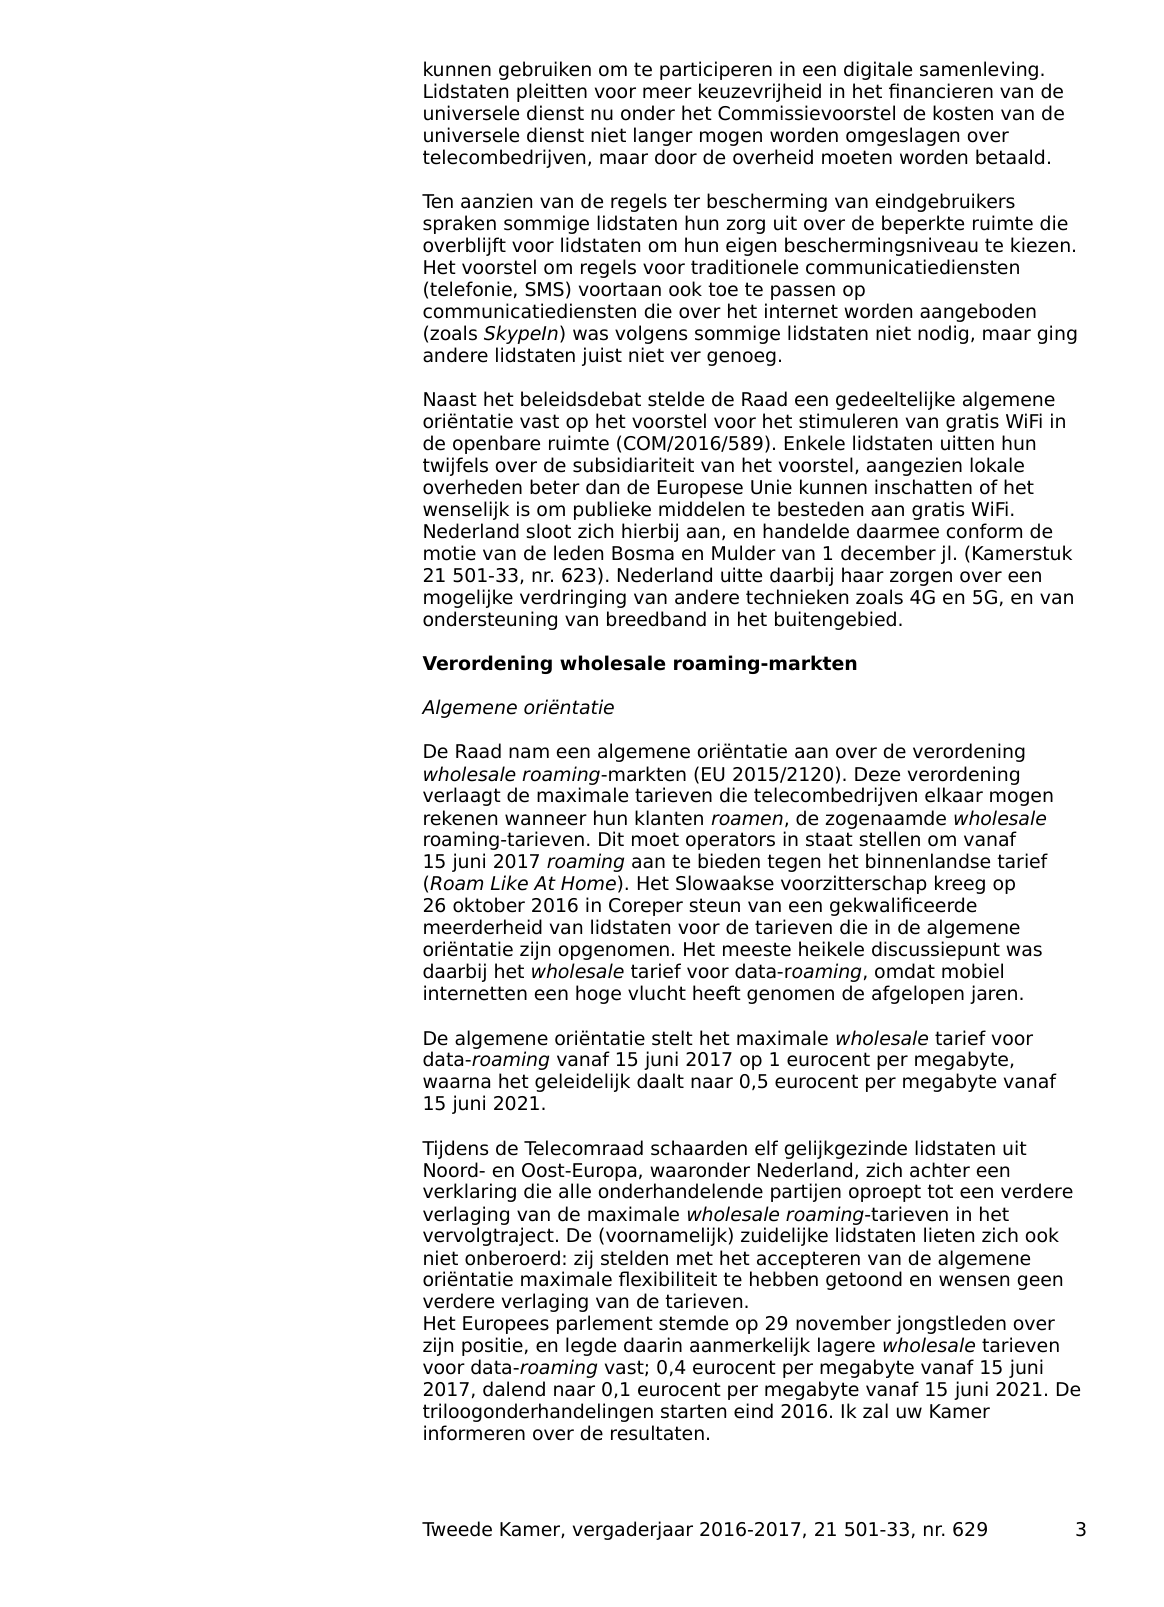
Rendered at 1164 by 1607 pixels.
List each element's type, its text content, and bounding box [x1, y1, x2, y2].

text De algemene oriëntatie stelt het maximale wholesale tarief voor data-roaming vanaf 15 juni 2017 op 1 eurocent per megabyte, waarna het geleidelijk daalt naar 0,5 eurocent per megabyte vanaf 15 juni 2021. [422, 1027, 1087, 1115]
subtitle Algemene oriëntatie [422, 697, 1087, 719]
subtitle Verordening wholesale roaming-markten [422, 653, 1087, 675]
text Naast het beleidsdebat stelde de Raad een gedeeltelijke algemene oriëntatie vast op het voorstel voor het stimuleren van gratis WiFi in de openbare ruimte (COM/2016/589). Enkele lidstaten uitten hun twijfels over de subsidiariteit van het voorstel, aangezien lokale overheden beter dan de Europese Unie kunnen inschatten of het wenselijk is om publieke middelen te besteden aan gratis WiFi. Nederland sloot zich hierbij aan, en handelde daarmee conform de motie van de leden Bosma en Mulder van 1 december jl. (Kamerstuk 21 501-33, nr. 623). Nederland uitte daarbij haar zorgen over een mogelijke verdringing van andere technieken zoals 4G en 5G, en van ondersteuning van breedband in het buitengebied. [422, 389, 1087, 631]
text Het Europees parlement stemde op 29 november jongstleden over zijn positie, en legde daarin aanmerkelijk lagere wholesale tarieven voor data-roaming vast; 0,4 eurocent per megabyte vanaf 15 juni 2017, dalend naar 0,1 eurocent per megabyte vanaf 15 juni 2021. De triloogonderhandelingen starten eind 2016. Ik zal uw Kamer informeren over de resultaten. [422, 1313, 1087, 1445]
text De Raad nam een algemene oriëntatie aan over de verordening wholesale roaming-markten (EU 2015/2120). Deze verordening verlaagt de maximale tarieven die telecombedrijven elkaar mogen rekenen wanneer hun klanten roamen, de zogenaamde wholesale roaming-tarieven. Dit moet operators in staat stellen om vanaf 15 juni 2017 roaming aan te bieden tegen het binnenlandse tarief (Roam Like At Home). Het Slowaakse voorzitterschap kreeg op 26 oktober 2016 in Coreper steun van een gekwalificeerde meerderheid van lidstaten voor de tarieven die in de algemene oriëntatie zijn opgenomen. Het meeste heikele discussiepunt was daarbij het wholesale tarief voor data-roaming, omdat mobiel internetten een hoge vlucht heeft genomen de afgelopen jaren. [422, 741, 1087, 1005]
text Ten aanzien van de regels ter bescherming van eindgebruikers spraken sommige lidstaten hun zorg uit over de beperkte ruimte die overblijft voor lidstaten om hun eigen beschermingsniveau te kiezen. Het voorstel om regels voor traditionele communicatiediensten (telefonie, SMS) voortaan ook toe te passen op communicatiediensten die over het internet worden aangeboden (zoals SkypeIn) was volgens sommige lidstaten niet nodig, maar ging andere lidstaten juist niet ver genoeg. [422, 191, 1087, 367]
text kunnen gebruiken om te participeren in een digitale samenleving. Lidstaten pleitten voor meer keuzevrijheid in het financieren van de universele dienst nu onder het Commissievoorstel de kosten van de universele dienst niet langer mogen worden omgeslagen over telecombedrijven, maar door de overheid moeten worden betaald. [422, 59, 1087, 169]
text Tijdens de Telecomraad schaarden elf gelijkgezinde lidstaten uit Noord- en Oost-Europa, waaronder Nederland, zich achter een verklaring die alle onderhandelende partijen oproept tot een verdere verlaging van de maximale wholesale roaming-tarieven in het vervolgtraject. De (voornamelijk) zuidelijke lidstaten lieten zich ook niet onberoerd: zij stelden met het accepteren van de algemene oriëntatie maximale flexibiliteit te hebben getoond en wensen geen verdere verlaging van de tarieven. [422, 1137, 1087, 1313]
